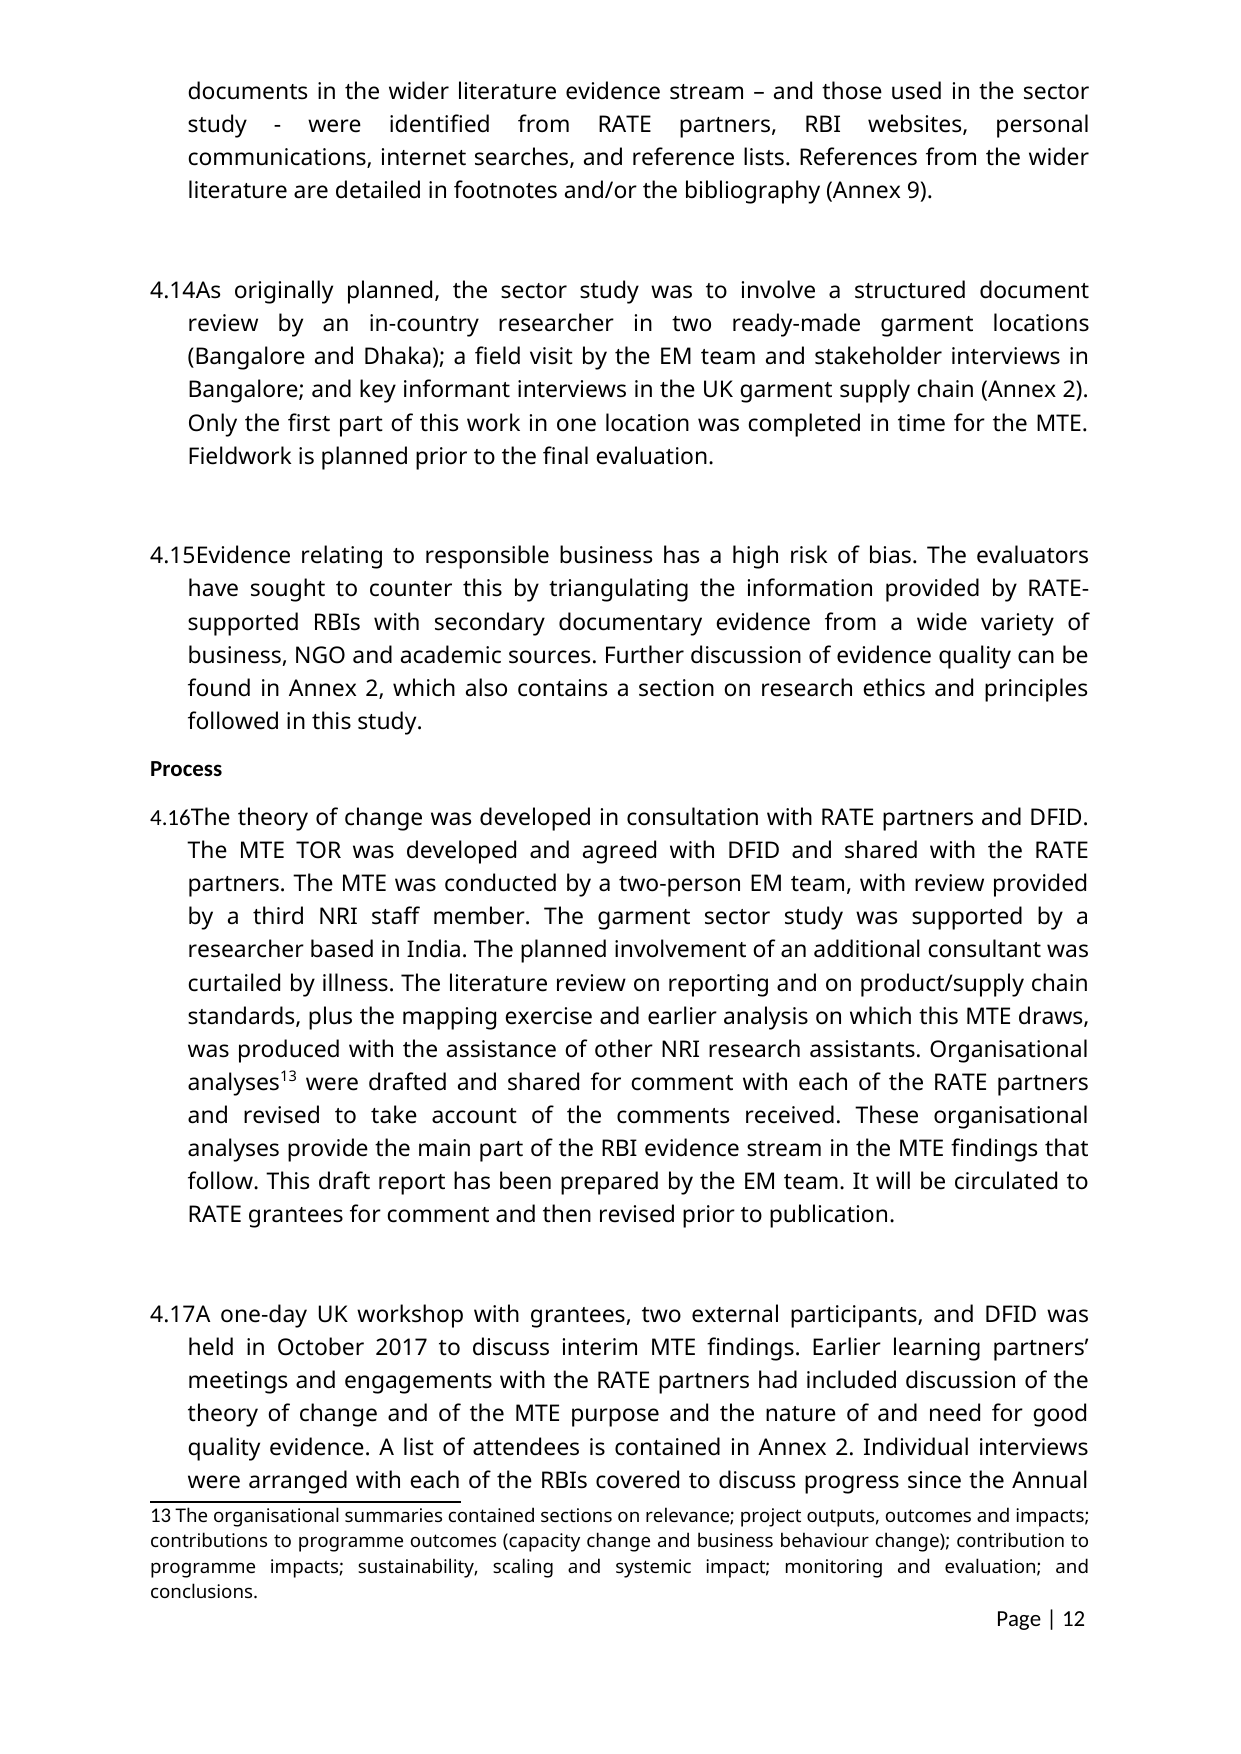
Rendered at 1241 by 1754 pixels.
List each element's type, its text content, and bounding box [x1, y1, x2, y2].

list The theory of change was developed in consultation with RATE partners and DFID. The MTE TOR was developed and agreed with DFID and shared with the RATE partners. The MTE was conducted by a two-person EM team, with review provided by a third NRI staff member. The garment sector study was supported by a researcher based in India. The planned involvement of an additional consultant was curtailed by illness. The literature review on reporting and on product/supply chain standards, plus the mapping exercise and earlier analysis on which this MTE draws, was produced with the assistance of other NRI research assistants. Organisational analyses were drafted and shared for comment with each of the RATE partners and revised to take account of the comments received. These organisational analyses provide the main part of the RBI evidence stream in the MTE findings that follow. This draft report has been prepared by the EM team. It will be circulated to RATE grantees for comment and then revised prior to publication. [150, 801, 1090, 1230]
list A one-day UK workshop with grantees, two external participants, and DFID was held in October 2017 to discuss interim MTE findings. Earlier learning partners’ meetings and engagements with the RATE partners had included discussion of the theory of change and of the MTE purpose and the nature of and need for good quality evidence. A list of attendees is contained in Annex 2. Individual interviews were arranged with each of the RBIs covered to discuss progress since the Annual [150, 1298, 1090, 1495]
list Evidence relating to responsible business has a high risk of bias. The evaluators have sought to counter this by triangulating the information provided by RATE-supported RBIs with secondary documentary evidence from a wide variety of business, NGO and academic sources. Further discussion of evidence quality can be found in Annex 2, which also contains a section on research ethics and principles followed in this study. [150, 539, 1090, 736]
list documents in the wider literature evidence stream – and those used in the sector study - were identified from RATE partners, RBI websites, personal communications, internet searches, and reference lists. References from the wider literature are detailed in footnotes and/or the bibliography (Annex 9). [150, 75, 1090, 206]
text Process [150, 754, 1090, 783]
list As originally planned, the sector study was to involve a structured document review by an in-country researcher in two ready-made garment locations (Bangalore and Dhaka); a field visit by the EM team and stakeholder interviews in Bangalore; and key informant interviews in the UK garment supply chain (Annex 2). Only the first part of this work in one location was completed in time for the MTE. Fieldwork is planned prior to the final evaluation. [150, 274, 1090, 471]
list The organisational summaries contained sections on relevance; project outputs, outcomes and impacts; contributions to programme outcomes (capacity change and business behaviour change); contribution to programme impacts; sustainability, scaling and systemic impact; monitoring and evaluation; and conclusions. [150, 1502, 1090, 1604]
